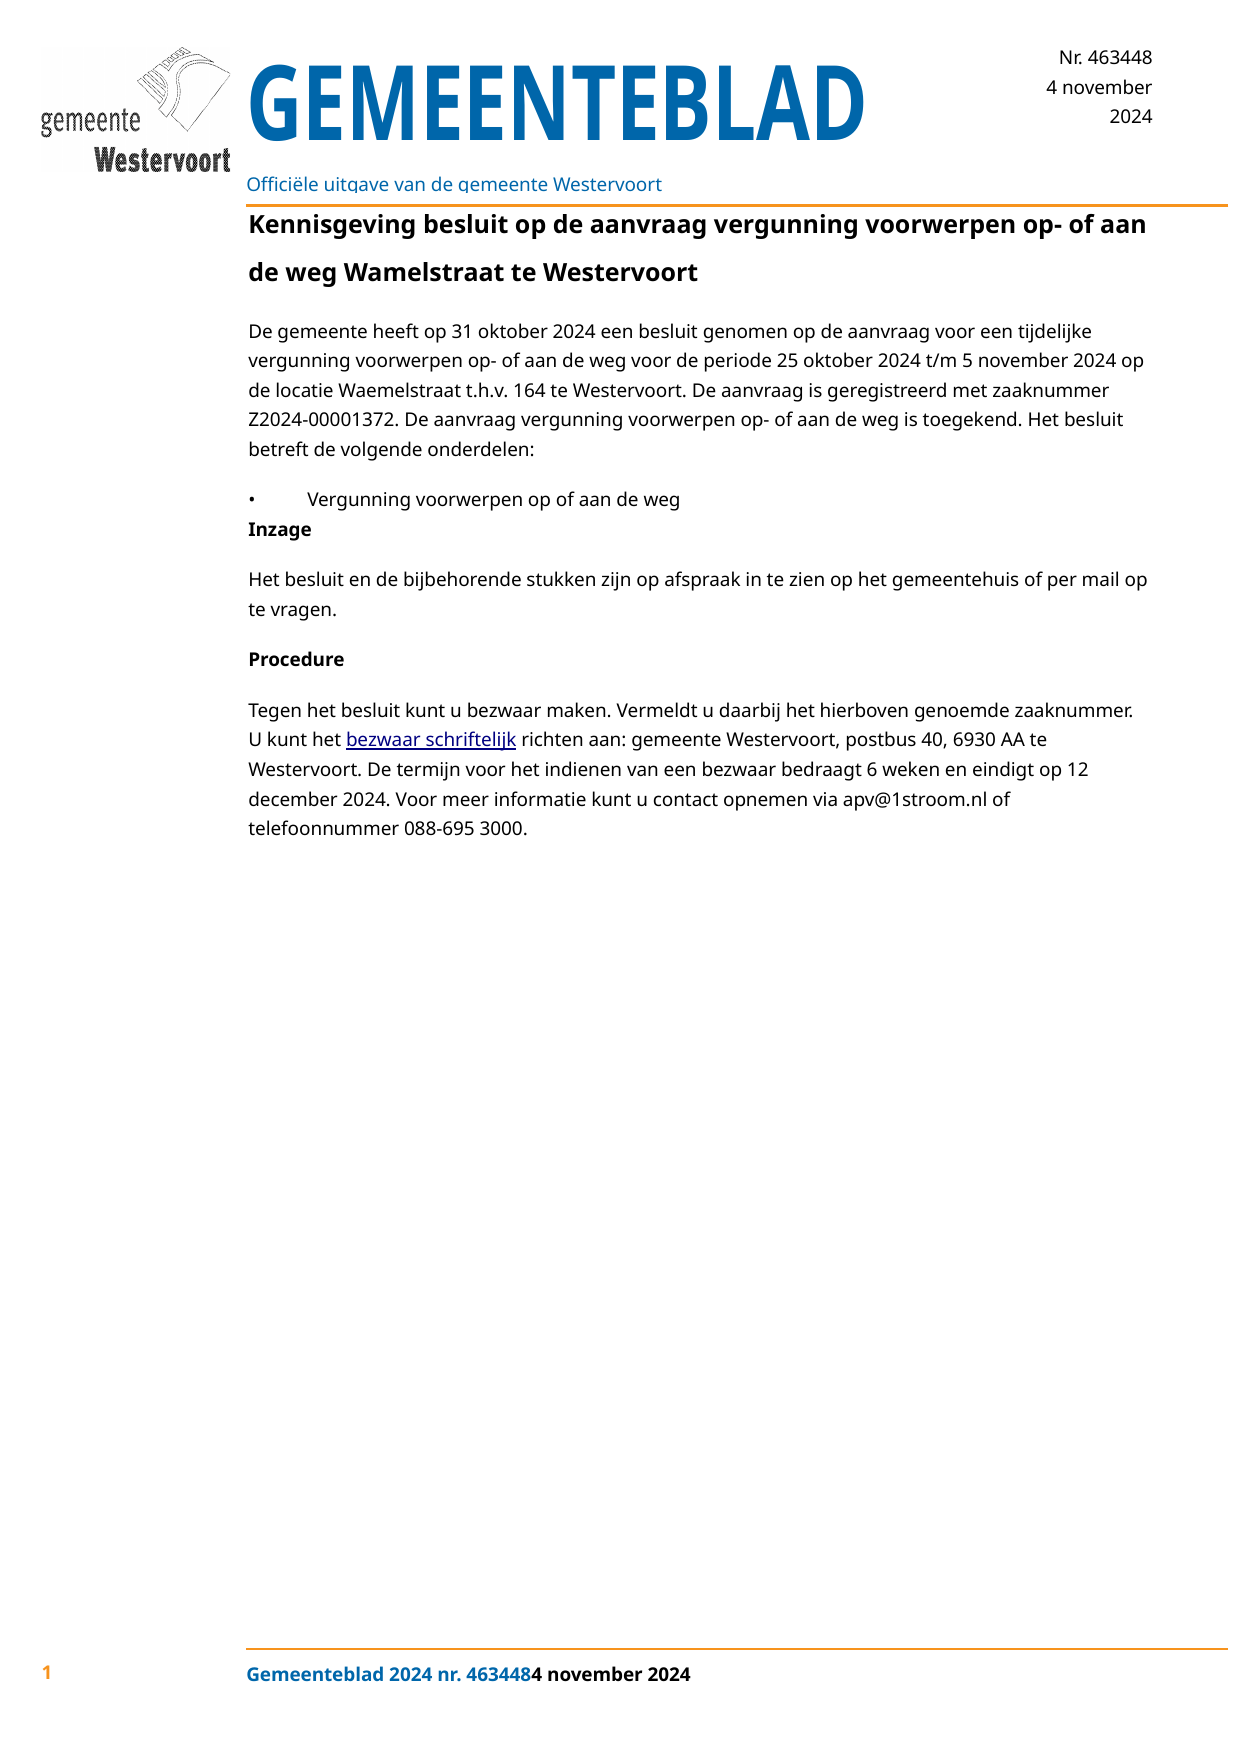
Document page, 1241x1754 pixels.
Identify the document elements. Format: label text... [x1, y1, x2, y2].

text Kennisgeving besluit op de aanvraag vergunning voorwerpen op- of aan de weg Wamelstraat te Westervoort [248, 207, 1152, 288]
picture [41, 47, 231, 172]
text Inzage [248, 516, 1152, 542]
text Het besluit en de bijbehorende stukken zijn op afspraak in te zien op het gemeentehuis of per mail op te vragen. [248, 567, 1152, 622]
text De gemeente heeft op 31 oktober 2024 een besluit genomen op de aanvraag voor een tijdelijke vergunning voorwerpen op- of aan de weg voor de periode 25 oktober 2024 t/m 5 november 2024 op de locatie Waemelstraat t.h.v. 164 te Westervoort. De aanvraag is geregistreerd met zaaknummer Z2024-00001372. De aanvraag vergunning voorwerpen op- of aan de weg is toegekend. Het besluit betreft de volgende onderdelen: [248, 318, 1152, 462]
list Vergunning voorwerpen op of aan de weg [248, 487, 1152, 512]
text Procedure [248, 647, 1152, 672]
text Tegen het besluit kunt u bezwaar maken. Vermeldt u daarbij het hierboven genoemde zaaknummer. U kunt het bezwaar schriftelijk richten aan: gemeente Westervoort, postbus 40, 6930 AA te Westervoort. De termijn voor het indienen van een bezwaar bedraagt 6 weken en eindigt op 12 december 2024. Voor meer informatie kunt u contact opnemen via apv@1stroom.nl of telefoonnummer 088-695 3000. [248, 697, 1152, 841]
